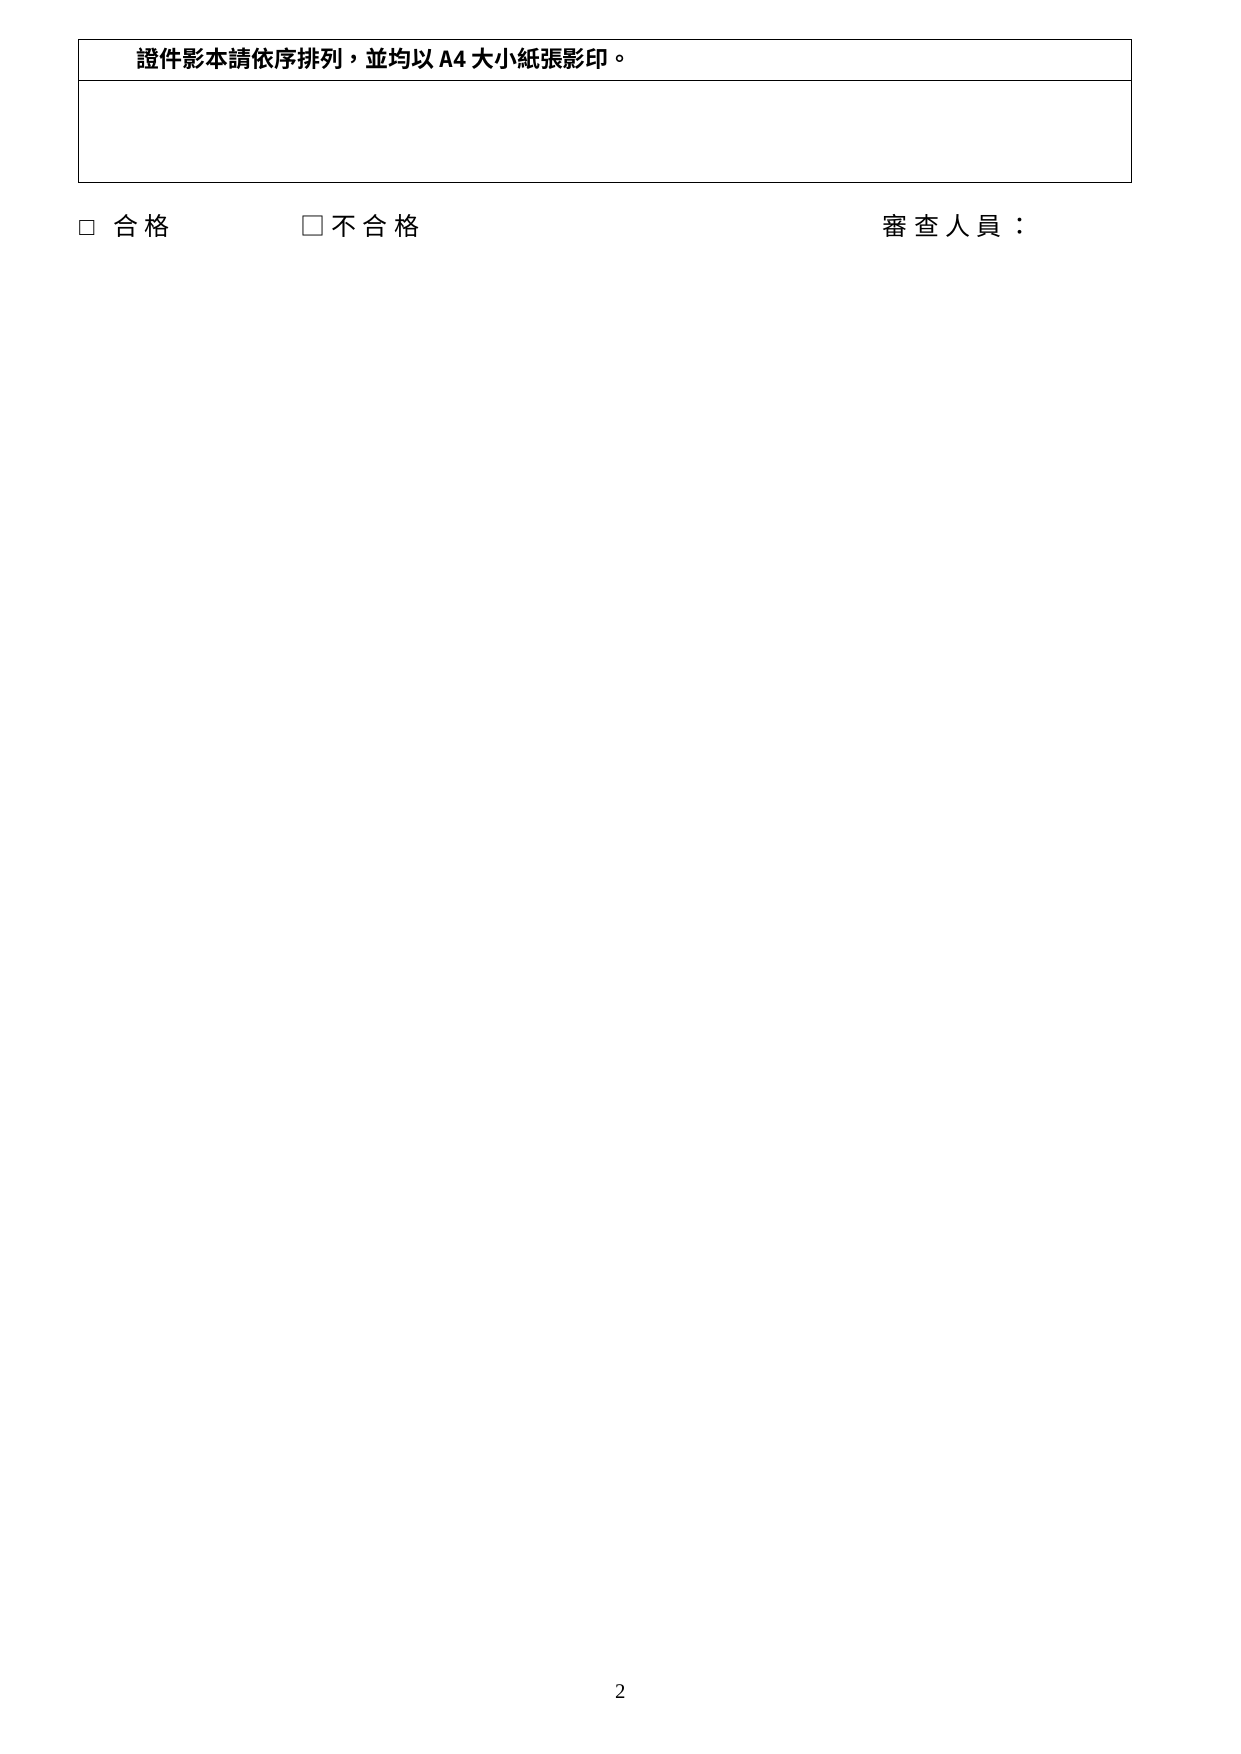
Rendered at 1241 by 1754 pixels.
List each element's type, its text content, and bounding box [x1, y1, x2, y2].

text □ 合格 □不合格 審查人員： [78, 183, 1162, 245]
table_cell [79, 81, 1131, 182]
table_cell 證件影本請依序排列，並均以A4大小紙張影印。 [79, 40, 1131, 79]
